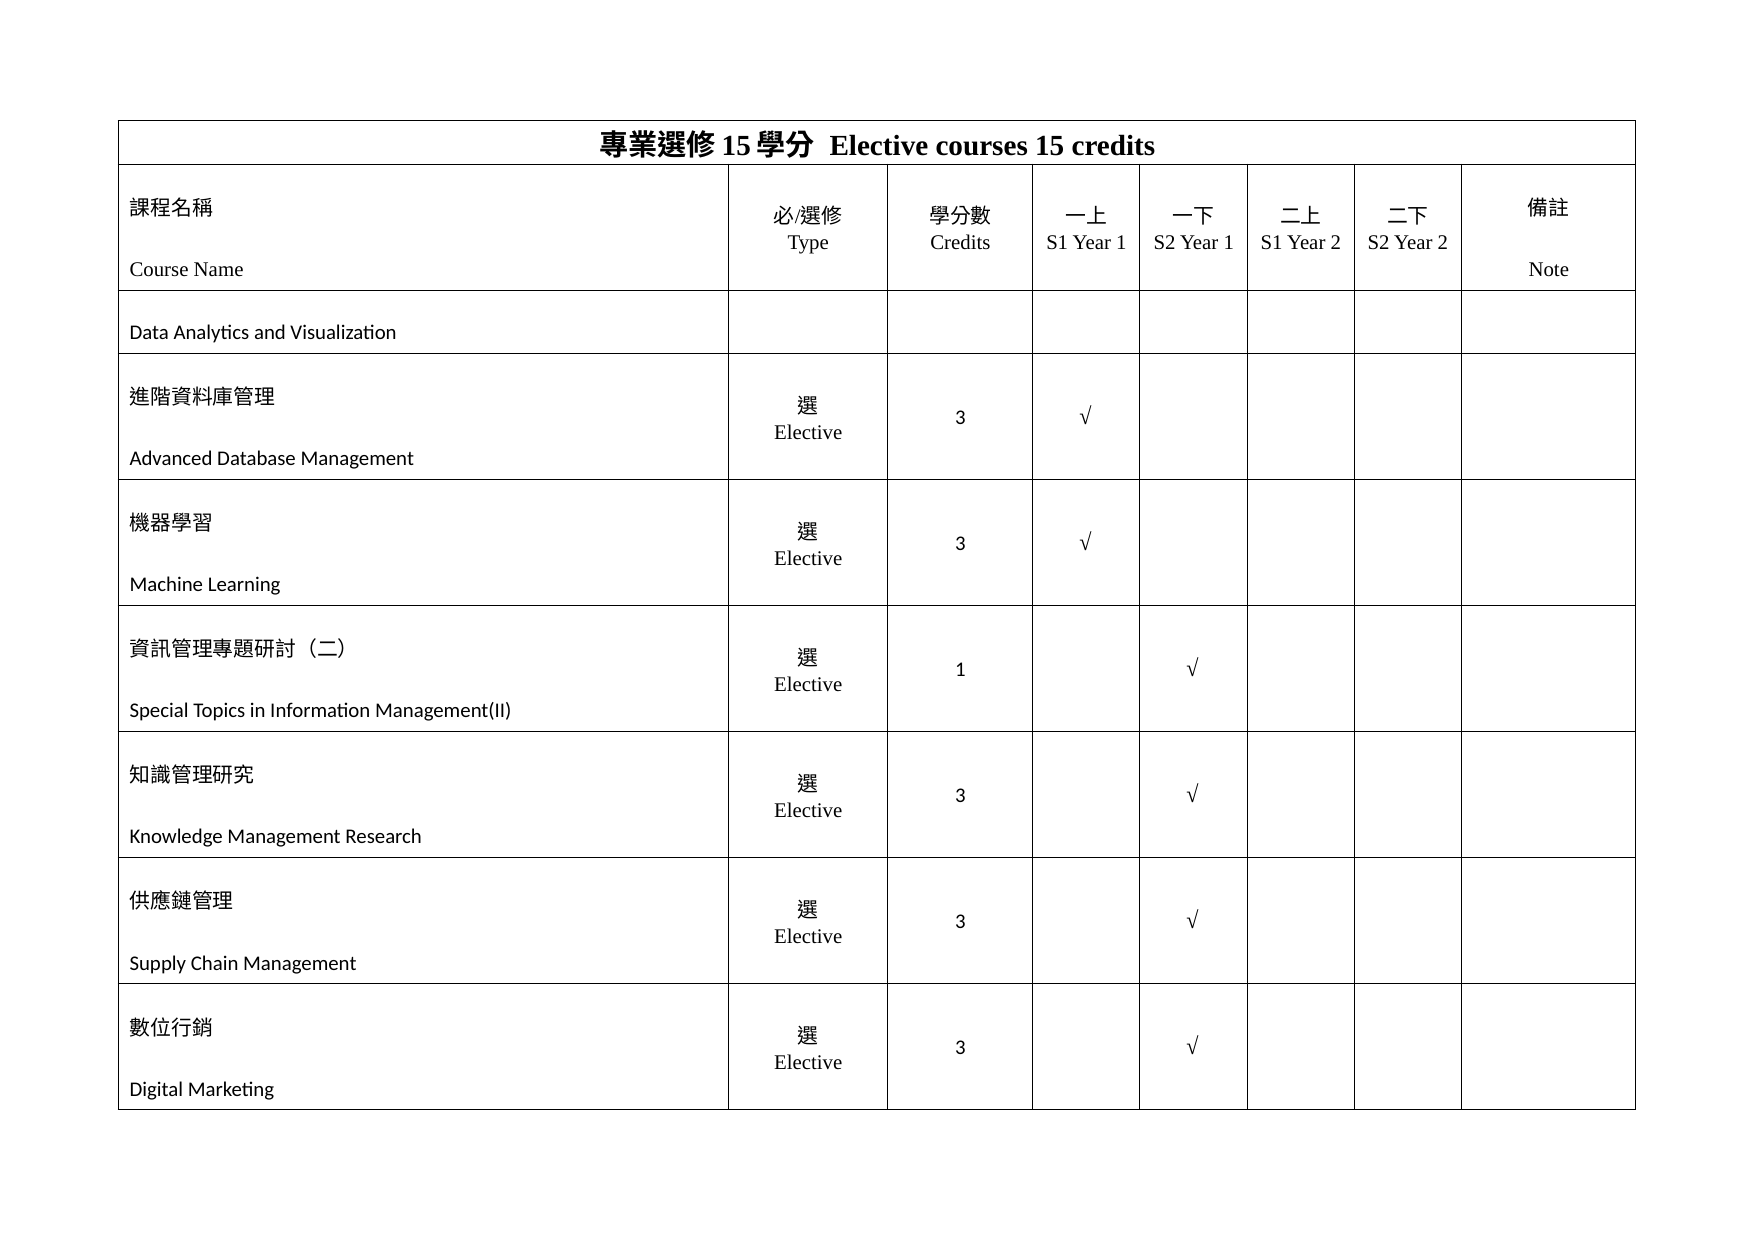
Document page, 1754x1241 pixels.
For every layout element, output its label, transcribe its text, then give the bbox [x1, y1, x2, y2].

table_cell [1033, 291, 1139, 353]
table_cell [1248, 984, 1354, 1109]
table_header 專業選修15學分 Elective courses 15 credits [119, 121, 1635, 163]
table_cell [1033, 480, 1139, 605]
table_cell [1140, 606, 1247, 731]
table_cell [1248, 858, 1354, 983]
table_cell 選 Elective [729, 606, 887, 731]
table_cell [1355, 354, 1461, 479]
table_cell [1462, 480, 1635, 605]
table_cell [1462, 354, 1635, 479]
table_cell 二下 S2 Year 2 [1355, 165, 1461, 289]
table_cell [1033, 732, 1139, 857]
table_cell [729, 291, 887, 353]
table_cell [1140, 858, 1247, 983]
table_cell [1462, 291, 1635, 353]
table_cell [1248, 291, 1354, 353]
table_cell [1248, 732, 1354, 857]
table_cell [1355, 606, 1461, 731]
table_cell [1248, 480, 1354, 605]
table_cell 一下 S2 Year 1 [1140, 165, 1247, 289]
table_cell [1140, 732, 1247, 857]
table_cell 選 Elective [729, 858, 887, 983]
table_cell 供應鏈管理 Supply Chain Management [119, 858, 728, 983]
table_cell [1248, 606, 1354, 731]
table_cell 一上 S1 Year 1 [1033, 165, 1139, 289]
table_cell Data Analytics and Visualization [119, 291, 728, 353]
table_cell [1140, 480, 1247, 605]
table_cell [1140, 291, 1247, 353]
table_cell [1462, 858, 1635, 983]
table_cell [1248, 354, 1354, 479]
table_cell 3 [888, 732, 1032, 857]
table_cell [1355, 291, 1461, 353]
table_cell [1140, 354, 1247, 479]
table_cell [1355, 858, 1461, 983]
table_cell 選 Elective [729, 732, 887, 857]
table_cell 3 [888, 984, 1032, 1109]
table_cell 資訊管理專題研討（二） Special Topics in Information Management(II) [119, 606, 728, 731]
table_cell 課程名稱 Course Name [119, 165, 728, 289]
table_cell [888, 291, 1032, 353]
table_cell 3 [888, 480, 1032, 605]
table_cell 知識管理研究 Knowledge Management Research [119, 732, 728, 857]
table_cell [1033, 354, 1139, 479]
table_cell 選 Elective [729, 984, 887, 1109]
table_cell 1 [888, 606, 1032, 731]
table_cell [1355, 732, 1461, 857]
table_cell [1462, 606, 1635, 731]
table_cell 選 Elective [729, 354, 887, 479]
table_cell [1033, 984, 1139, 1109]
table_cell [1462, 984, 1635, 1109]
table_cell [1462, 732, 1635, 857]
table_cell 二上 S1 Year 2 [1248, 165, 1354, 289]
table_cell 選 Elective [729, 480, 887, 605]
table_cell 機器學習 Machine Learning [119, 480, 728, 605]
table_cell 進階資料庫管理 Advanced Database Management [119, 354, 728, 479]
table_cell 數位行銷 Digital Marketing [119, 984, 728, 1109]
table_cell 備註 Note [1462, 165, 1635, 289]
table_cell 學分數 Credits [888, 165, 1032, 289]
table_cell 3 [888, 858, 1032, 983]
table_cell [1355, 984, 1461, 1109]
table_cell [1140, 984, 1247, 1109]
table_cell 必/選修 Type [729, 165, 887, 289]
table_cell [1033, 858, 1139, 983]
table_cell [1355, 480, 1461, 605]
table_cell [1033, 606, 1139, 731]
table_cell 3 [888, 354, 1032, 479]
